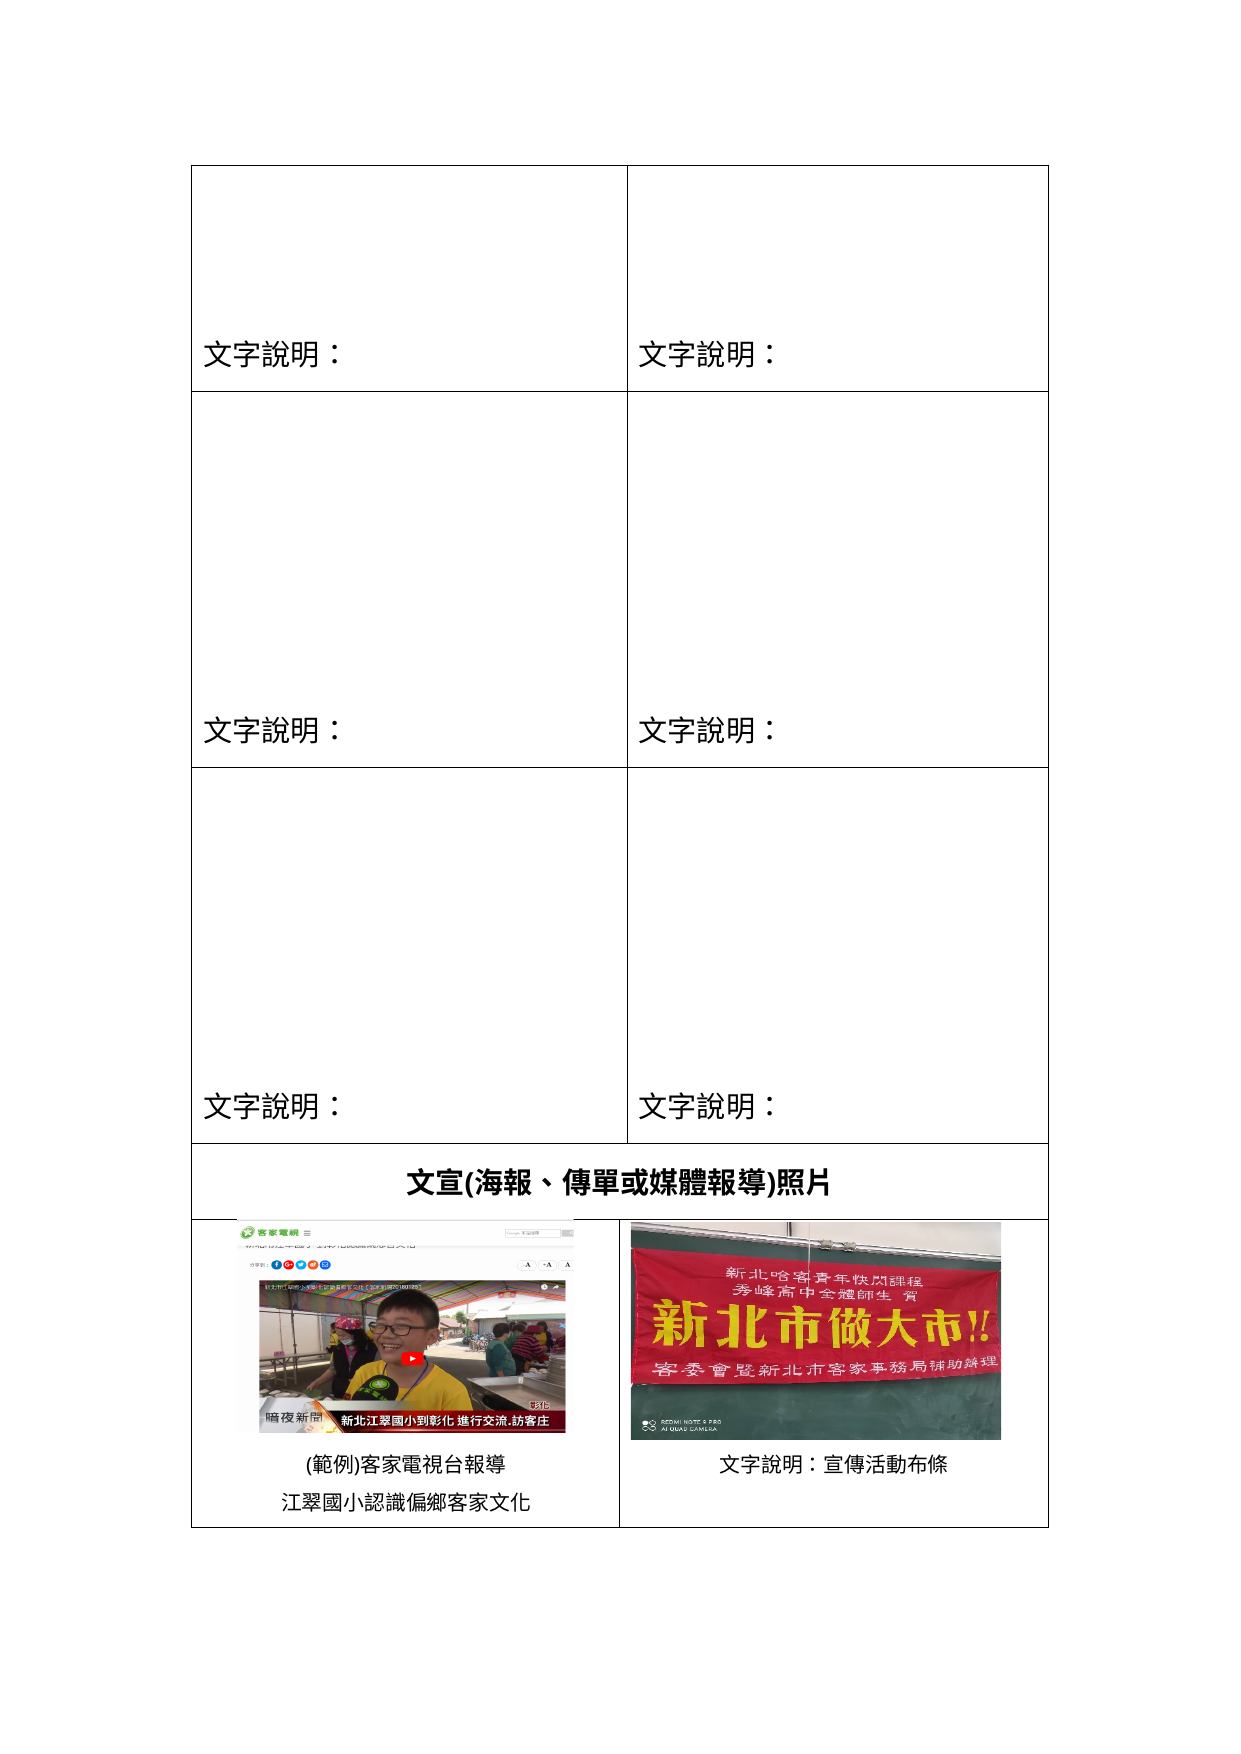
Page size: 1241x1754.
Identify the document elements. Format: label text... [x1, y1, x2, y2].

table_cell 文字說明： [192, 392, 627, 767]
picture [237, 1219, 569, 1433]
table_cell 文字說明：宣傳活動布條 [620, 1220, 1048, 1527]
table_cell 文字說明： [628, 166, 1048, 391]
table_cell (範例)客家電視台報導 江翠國小認識偏鄉客家文化 [192, 1220, 619, 1527]
table_cell 文字說明： [628, 392, 1048, 767]
picture [630, 1222, 1002, 1440]
table_cell 文字說明： [192, 166, 627, 391]
table_cell 文字說明： [192, 768, 627, 1143]
table_cell 文字說明： [628, 768, 1048, 1143]
table_cell 文宣(海報、傳單或媒體報導)照片 [192, 1144, 1048, 1219]
